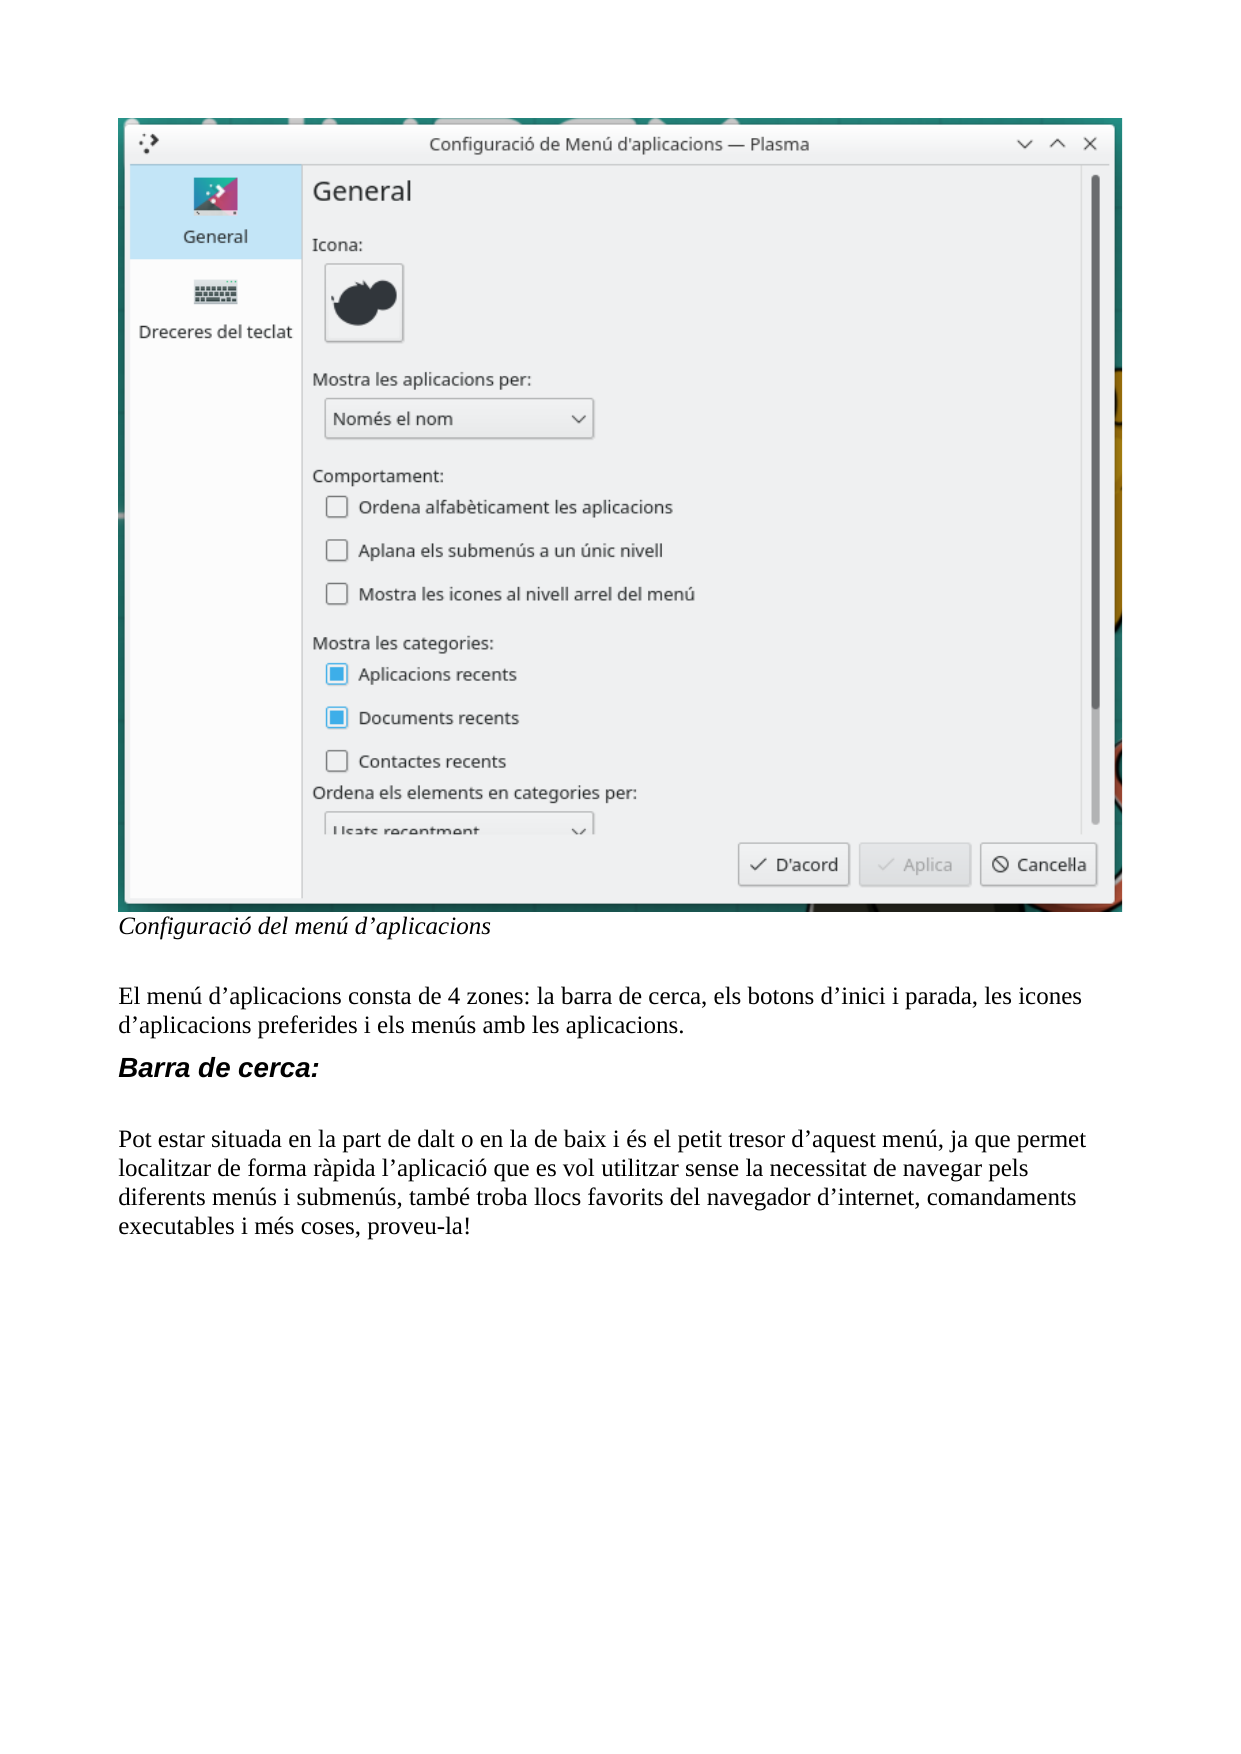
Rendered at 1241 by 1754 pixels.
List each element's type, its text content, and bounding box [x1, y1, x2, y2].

subtitle Barra de cerca: [118, 1051, 1122, 1083]
text Configuració del menú d’aplicacions [118, 912, 1122, 940]
picture [118, 118, 1123, 912]
text El menú d’aplicacions consta de 4 zones: la barra de cerca, els botons d’inici i parada, les icones d’aplicacions preferides i els menús amb les aplicacions. [118, 981, 1122, 1039]
text Pot estar situada en la part de dalt o en la de baix i és el petit tresor d’aquest menú, ja que permet localitzar de forma ràpida l’aplicació que es vol utilitzar sense la necessitat de navegar pels diferents menús i submenús, també troba llocs favorits del navegador d’internet, comandaments executables i més coses, proveu-la! [118, 1124, 1122, 1239]
